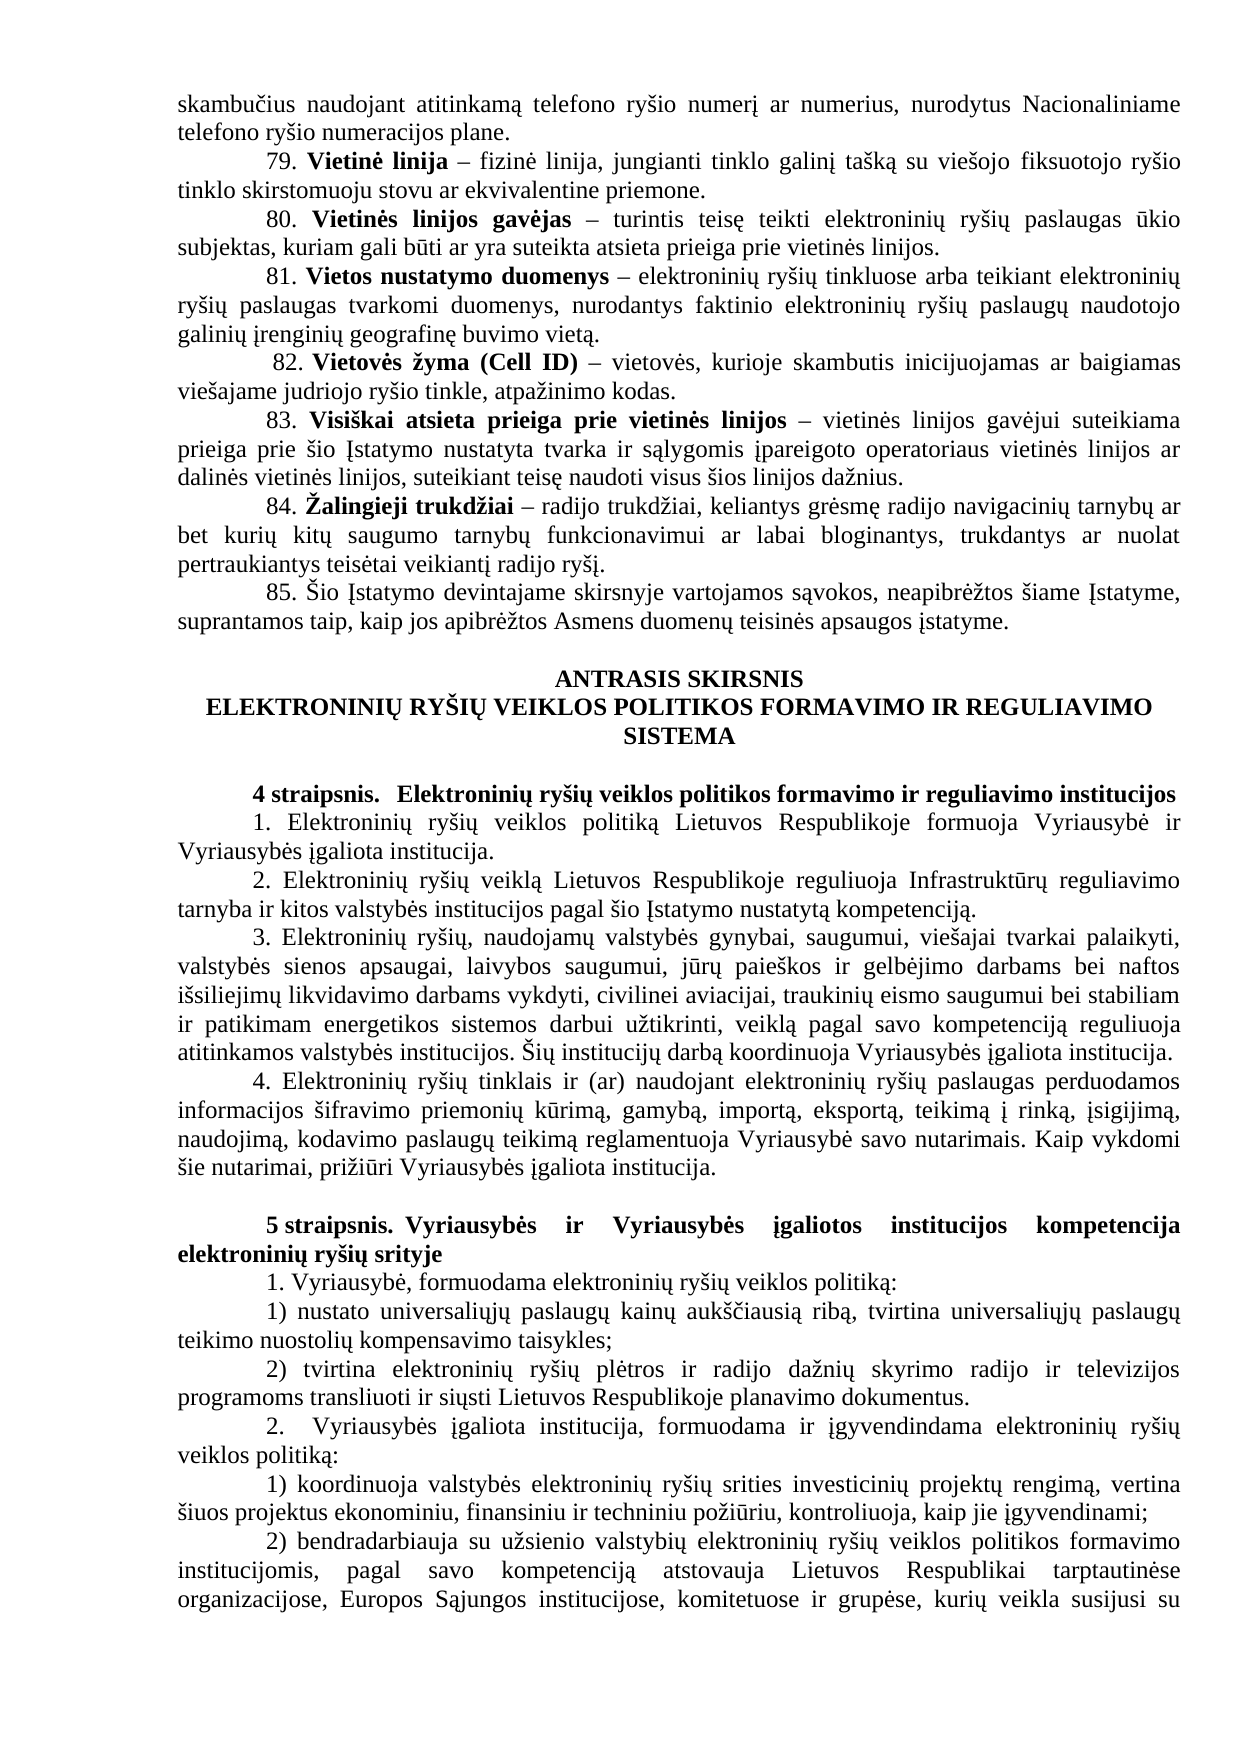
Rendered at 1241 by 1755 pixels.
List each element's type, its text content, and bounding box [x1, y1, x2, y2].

text 4 straipsnis. Elektroninių ryšių veiklos politikos formavimo ir reguliavimo institucijos [252, 779, 1181, 807]
text 5 straipsnis. Vyriausybės ir Vyriausybės įgaliotos institucijos kompetencija elektroninių ryšių srityje [177, 1210, 1181, 1267]
text 82. Vietovės žyma (Cell ID) – vietovės, kurioje skambutis inicijuojamas ar baigiamas viešajame judriojo ryšio tinkle, atpažinimo kodas. [177, 347, 1181, 405]
text 83. Visiškai atsieta prieiga prie vietinės linijos – vietinės linijos gavėjui suteikiama prieiga prie šio Įstatymo nustatyta tvarka ir sąlygomis įpareigoto operatoriaus vietinės linijos ar dalinės vietinės linijos, suteikiant teisę naudoti visus šios linijos dažnius. [177, 405, 1181, 491]
text 1. Vyriausybė, formuodama elektroninių ryšių veiklos politiką: [177, 1267, 1181, 1296]
text 2. Elektroninių ryšių veiklą Lietuvos Respublikoje reguliuoja Infrastruktūrų reguliavimo tarnyba ir kitos valstybės institucijos pagal šio Įstatymo nustatytą kompetenciją. [177, 865, 1181, 922]
text 2) tvirtina elektroninių ryšių plėtros ir radijo dažnių skyrimo radijo ir televizijos programoms transliuoti ir siųsti Lietuvos Respublikoje planavimo dokumentus. [177, 1354, 1181, 1411]
text skambučius naudojant atitinkamą telefono ryšio numerį ar numerius, nurodytus Nacionaliniame telefono ryšio numeracijos plane. [177, 89, 1181, 146]
text 4. Elektroninių ryšių tinklais ir (ar) naudojant elektroninių ryšių paslaugas perduodamos informacijos šifravimo priemonių kūrimą, gamybą, importą, eksportą, teikimą į rinką, įsigijimą, naudojimą, kodavimo paslaugų teikimą reglamentuoja Vyriausybė savo nutarimais. Kaip vykdomi šie nutarimai, prižiūri Vyriausybės įgaliota institucija. [177, 1066, 1181, 1181]
text ELEKTRONINIŲ RYŠIŲ VEIKLOS POLITIKOS FORMAVIMO IR REGULIAVIMO SISTEMA [177, 692, 1181, 750]
text 85. Šio Įstatymo devintajame skirsnyje vartojamos sąvokos, neapibrėžtos šiame Įstatyme, suprantamos taip, kaip jos apibrėžtos Asmens duomenų teisinės apsaugos įstatyme. [177, 577, 1181, 635]
text 1) koordinuoja valstybės elektroninių ryšių srities investicinių projektų rengimą, vertina šiuos projektus ekonominiu, finansiniu ir techniniu požiūriu, kontroliuoja, kaip jie įgyvendinami; [177, 1469, 1181, 1526]
text 81. Vietos nustatymo duomenys – elektroninių ryšių tinkluose arba teikiant elektroninių ryšių paslaugas tvarkomi duomenys, nurodantys faktinio elektroninių ryšių paslaugų naudotojo galinių įrenginių geografinę buvimo vietą. [177, 261, 1181, 347]
text 1. Elektroninių ryšių veiklos politiką Lietuvos Respublikoje formuoja Vyriausybė ir Vyriausybės įgaliota institucija. [177, 807, 1181, 865]
text 2) bendradarbiauja su užsienio valstybių elektroninių ryšių veiklos politikos formavimo institucijomis, pagal savo kompetenciją atstovauja Lietuvos Respublikai tarptautinėse organizacijose, Europos Sąjungos institucijose, komitetuose ir grupėse, kurių veikla susijusi su [177, 1526, 1181, 1612]
text 80. Vietinės linijos gavėjas – turintis teisę teikti elektroninių ryšių paslaugas ūkio subjektas, kuriam gali būti ar yra suteikta atsieta prieiga prie vietinės linijos. [177, 204, 1181, 261]
text 2. Vyriausybės įgaliota institucija, formuodama ir įgyvendindama elektroninių ryšių veiklos politiką: [177, 1411, 1181, 1469]
text 84. Žalingieji trukdžiai – radijo trukdžiai, keliantys grėsmę radijo navigacinių tarnybų ar bet kurių kitų saugumo tarnybų funkcionavimui ar labai bloginantys, trukdantys ar nuolat pertraukiantys teisėtai veikiantį radijo ryšį. [177, 491, 1181, 577]
text 3. Elektroninių ryšių, naudojamų valstybės gynybai, saugumui, viešajai tvarkai palaikyti, valstybės sienos apsaugai, laivybos saugumui, jūrų paieškos ir gelbėjimo darbams bei naftos išsiliejimų likvidavimo darbams vykdyti, civilinei aviacijai, traukinių eismo saugumui bei stabiliam ir patikimam energetikos sistemos darbui užtikrinti, veiklą pagal savo kompetenciją reguliuoja atitinkamos valstybės institucijos. Šių institucijų darbą koordinuoja Vyriausybės įgaliota institucija. [177, 922, 1181, 1066]
text ANTRASIS SKIRSNIS [177, 664, 1181, 692]
text 1) nustato universaliųjų paslaugų kainų aukščiausią ribą, tvirtina universaliųjų paslaugų teikimo nuostolių kompensavimo taisykles; [177, 1296, 1181, 1354]
text 79. Vietinė linija – fizinė linija, jungianti tinklo galinį tašką su viešojo fiksuotojo ryšio tinklo skirstomuoju stovu ar ekvivalentine priemone. [177, 146, 1181, 204]
